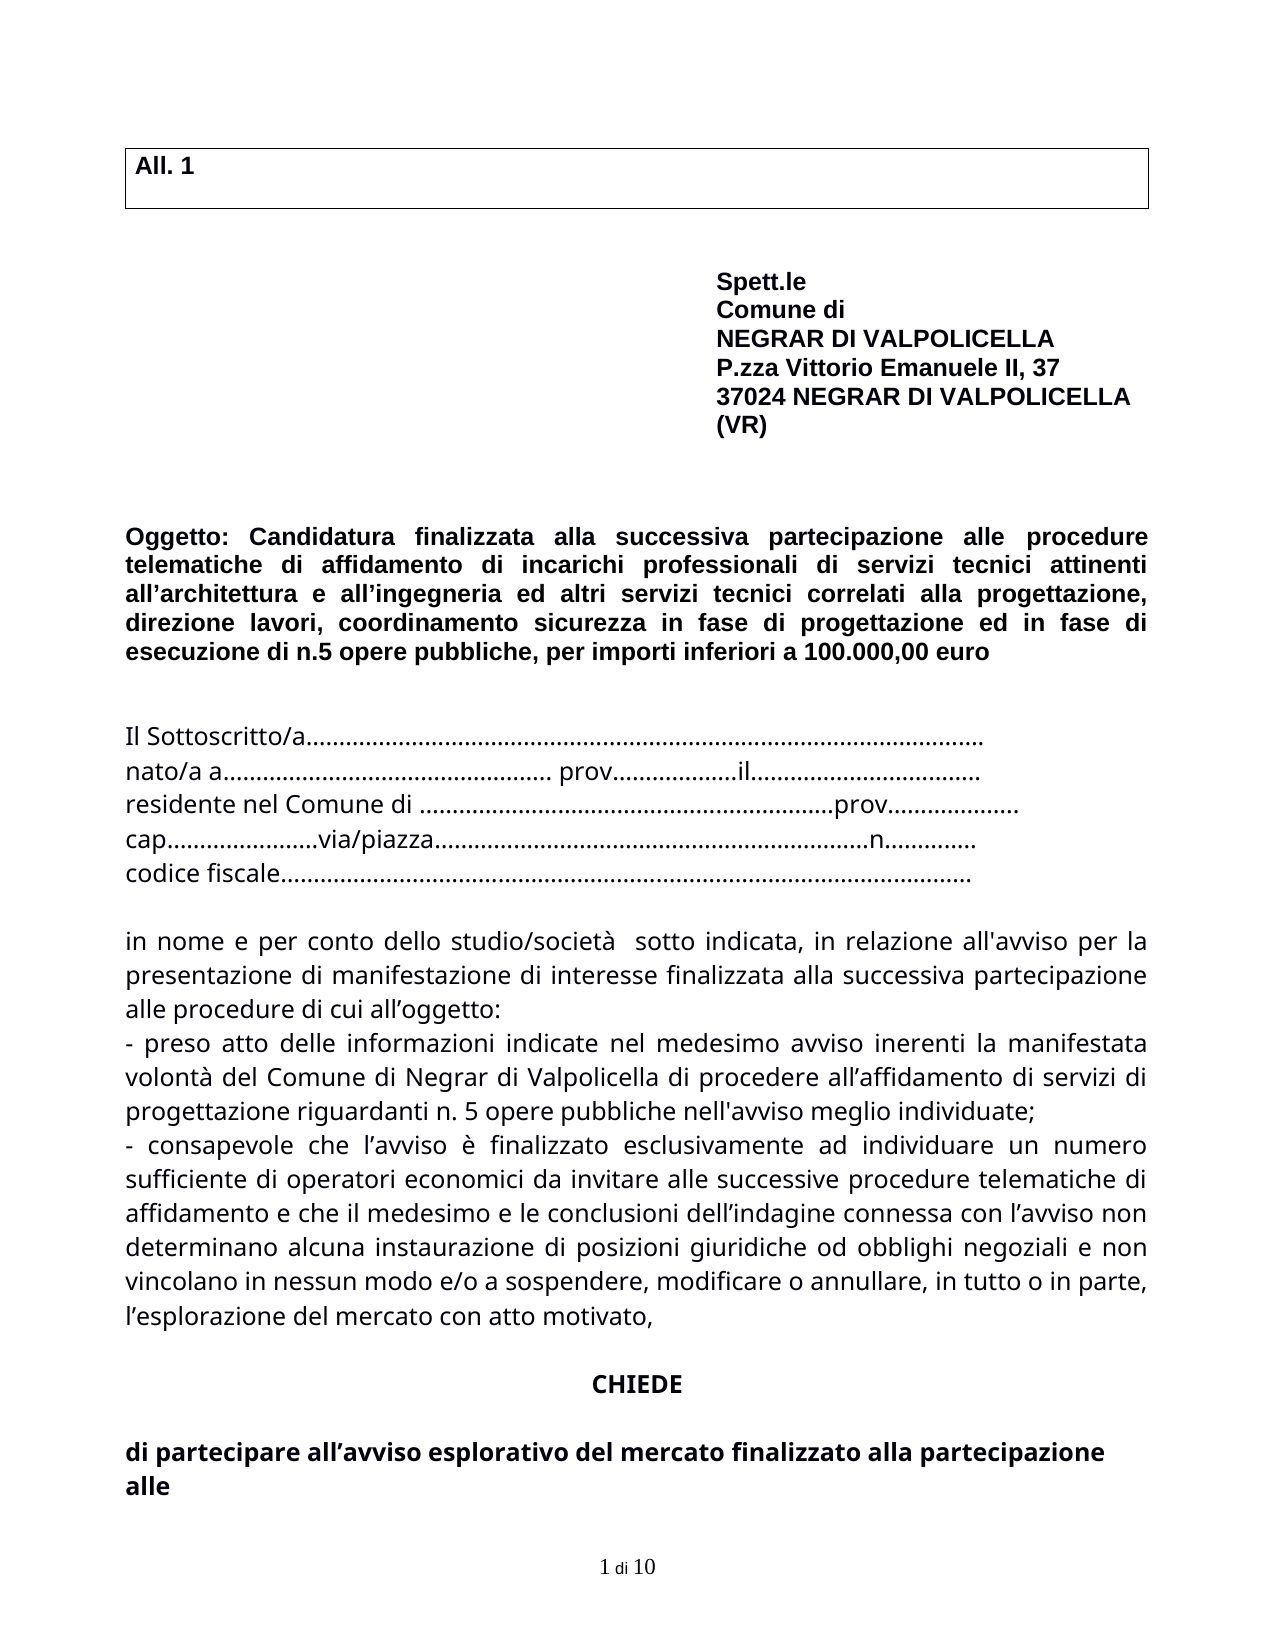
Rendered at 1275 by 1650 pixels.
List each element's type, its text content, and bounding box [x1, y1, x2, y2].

text Oggetto: Candidatura finalizzata alla successiva partecipazione alle procedure telematiche di affidamento di incarichi professionali di servizi tecnici attinenti all’architettura e all’ingegneria ed altri servizi tecnici correlati alla progettazione, direzione lavori, coordinamento sicurezza in fase di progettazione ed in fase di esecuzione di n.5 opere pubbliche, per importi inferiori a 100.000,00 euro [125, 522, 1149, 665]
text NEGRAR DI VALPOLICELLA [716, 324, 1149, 353]
text - preso atto delle informazioni indicate nel medesimo avviso inerenti la manifestata volontà del Comune di Negrar di Valpolicella di procedere all’affidamento di servizi di progettazione riguardanti n. 5 opere pubbliche nell'avviso meglio individuate; [125, 1026, 1149, 1128]
text codice fiscale………………………………………………………………………………...………… [125, 855, 1149, 889]
text P.zza Vittorio Emanuele II, 37 [716, 353, 1149, 382]
text - consapevole che l’avviso è finalizzato esclusivamente ad individuare un numero sufficiente di operatori economici da invitare alle successive procedure telematiche di affidamento e che il medesimo e le conclusioni dell’indagine connessa con l’avviso non determinano alcuna instaurazione di posizioni giuridiche od obblighi negoziali e non vincolano in nessun modo e/o a sospendere, modificare o annullare, in tutto o in parte, l’esplorazione del mercato con atto motivato, [125, 1128, 1149, 1332]
text cap…………………..via/piazza…………………………………………………………n………….. [125, 821, 1149, 855]
text 37024 NEGRAR DI VALPOLICELLA (VR) [716, 382, 1149, 439]
text Comune di [716, 295, 1149, 324]
text CHIEDE [125, 1366, 1149, 1400]
text in nome e per conto dello studio/società sotto indicata, in relazione all'avviso per la presentazione di manifestazione di interesse finalizzata alla successiva partecipazione alle procedure di cui all’oggetto: [125, 923, 1149, 1026]
text nato/a a………………………………………….. prov……………….il…………………………….. [125, 753, 1149, 787]
text di partecipare all’avviso esplorativo del mercato finalizzato alla partecipazione alle [125, 1434, 1149, 1502]
text residente nel Comune di ………………………………………………………prov……………….. [125, 787, 1149, 821]
text Spett.le [716, 267, 1149, 295]
text All. 1 [126, 149, 1148, 179]
text Il Sottoscritto/a…………………………………………………………………………………………. [125, 719, 1149, 753]
